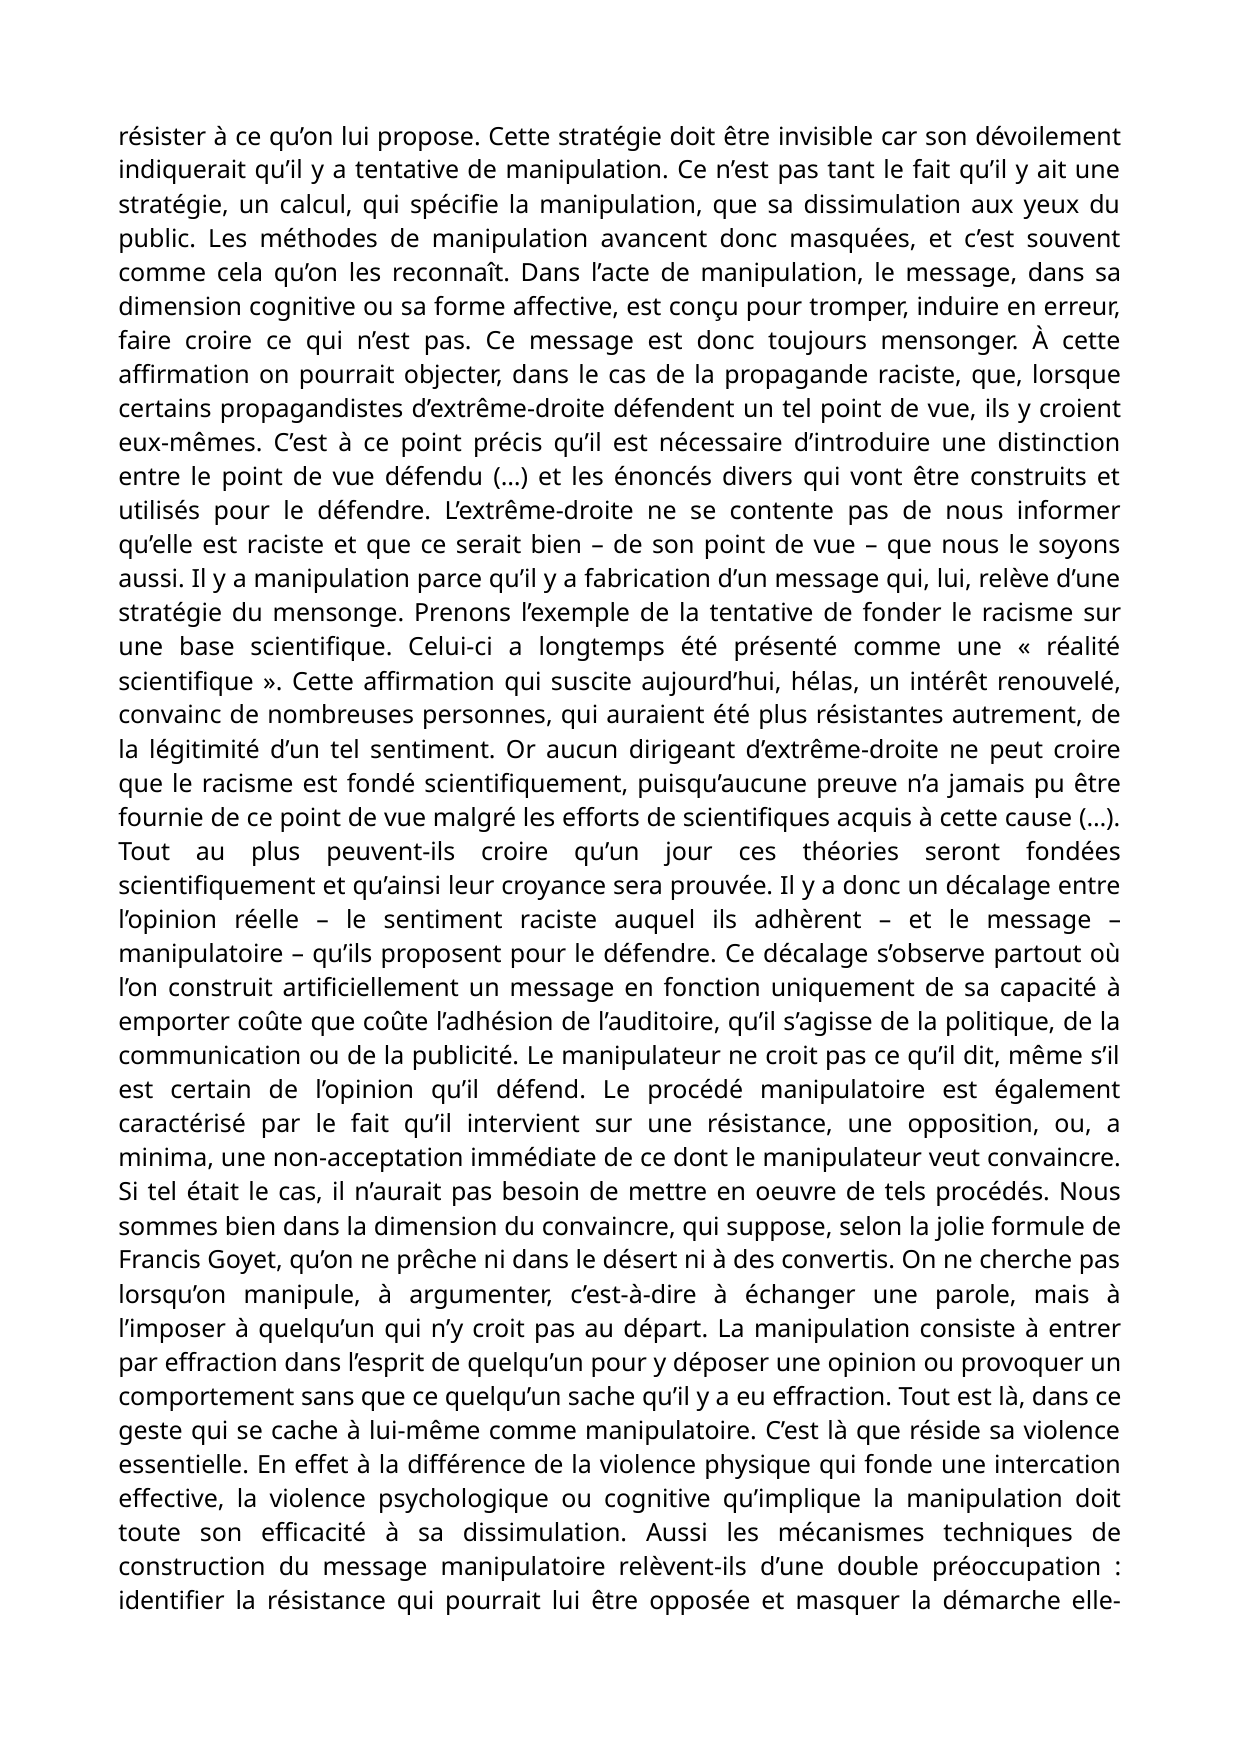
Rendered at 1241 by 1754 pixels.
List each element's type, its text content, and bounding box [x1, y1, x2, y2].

text résister à ce qu’on lui propose. Cette stratégie doit être invisible car son dévoilement indiquerait qu’il y a tentative de manipulation. Ce n’est pas tant le fait qu’il y ait une stratégie, un calcul, qui spécifie la manipulation, que sa dissimulation aux yeux du public. Les méthodes de manipulation avancent donc masquées, et c’est souvent comme cela qu’on les reconnaît. Dans l’acte de manipulation, le message, dans sa dimension cognitive ou sa forme affective, est conçu pour tromper, induire en erreur, faire croire ce qui n’est pas. Ce message est donc toujours mensonger. À cette affirmation on pourrait objecter, dans le cas de la propagande raciste, que, lorsque certains propagandistes d’extrême-droite défendent un tel point de vue, ils y croient eux-mêmes. C’est à ce point précis qu’il est nécessaire d’introduire une distinction entre le point de vue défendu (…) et les énoncés divers qui vont être construits et utilisés pour le défendre. L’extrême-droite ne se contente pas de nous informer qu’elle est raciste et que ce serait bien – de son point de vue – que nous le soyons aussi. Il y a manipulation parce qu’il y a fabrication d’un message qui, lui, relève d’une stratégie du mensonge. Prenons l’exemple de la tentative de fonder le racisme sur une base scientifique. Celui-ci a longtemps été présenté comme une « réalité scientifique ». Cette affirmation qui suscite aujourd’hui, hélas, un intérêt renouvelé, convainc de nombreuses personnes, qui auraient été plus résistantes autrement, de la légitimité d’un tel sentiment. Or aucun dirigeant d’extrême-droite ne peut croire que le racisme est fondé scientifiquement, puisqu’aucune preuve n’a jamais pu être fournie de ce point de vue malgré les efforts de scientifiques acquis à cette cause (…). Tout au plus peuvent-ils croire qu’un jour ces théories seront fondées scientifiquement et qu’ainsi leur croyance sera prouvée. Il y a donc un décalage entre l’opinion réelle – le sentiment raciste auquel ils adhèrent – et le message – manipulatoire – qu’ils proposent pour le défendre. Ce décalage s’observe partout où l’on construit artificiellement un message en fonction uniquement de sa capacité à emporter coûte que coûte l’adhésion de l’auditoire, qu’il s’agisse de la politique, de la communication ou de la publicité. Le manipulateur ne croit pas ce qu’il dit, même s’il est certain de l’opinion qu’il défend. Le procédé manipulatoire est également caractérisé par le fait qu’il intervient sur une résistance, une opposition, ou, a minima, une non-acceptation immédiate de ce dont le manipulateur veut convaincre. Si tel était le cas, il n’aurait pas besoin de mettre en oeuvre de tels procédés. Nous sommes bien dans la dimension du convaincre, qui suppose, selon la jolie formule de Francis Goyet, qu’on ne prêche ni dans le désert ni à des convertis. On ne cherche pas lorsqu’on manipule, à argumenter, c’est-à-dire à échanger une parole, mais à l’imposer à quelqu’un qui n’y croit pas au départ. La manipulation consiste à entrer par effraction dans l’esprit de quelqu’un pour y déposer une opinion ou provoquer un comportement sans que ce quelqu’un sache qu’il y a eu effraction. Tout est là, dans ce geste qui se cache à lui-même comme manipulatoire. C’est là que réside sa violence essentielle. En effet à la différence de la violence physique qui fonde une intercation effective, la violence psychologique ou cognitive qu’implique la manipulation doit toute son efficacité à sa dissimulation. Aussi les mécanismes techniques de construction du message manipulatoire relèvent-ils d’une double préoccupation : identifier la résistance qui pourrait lui être opposée et masquer la démarche elle- [118, 118, 1122, 1617]
